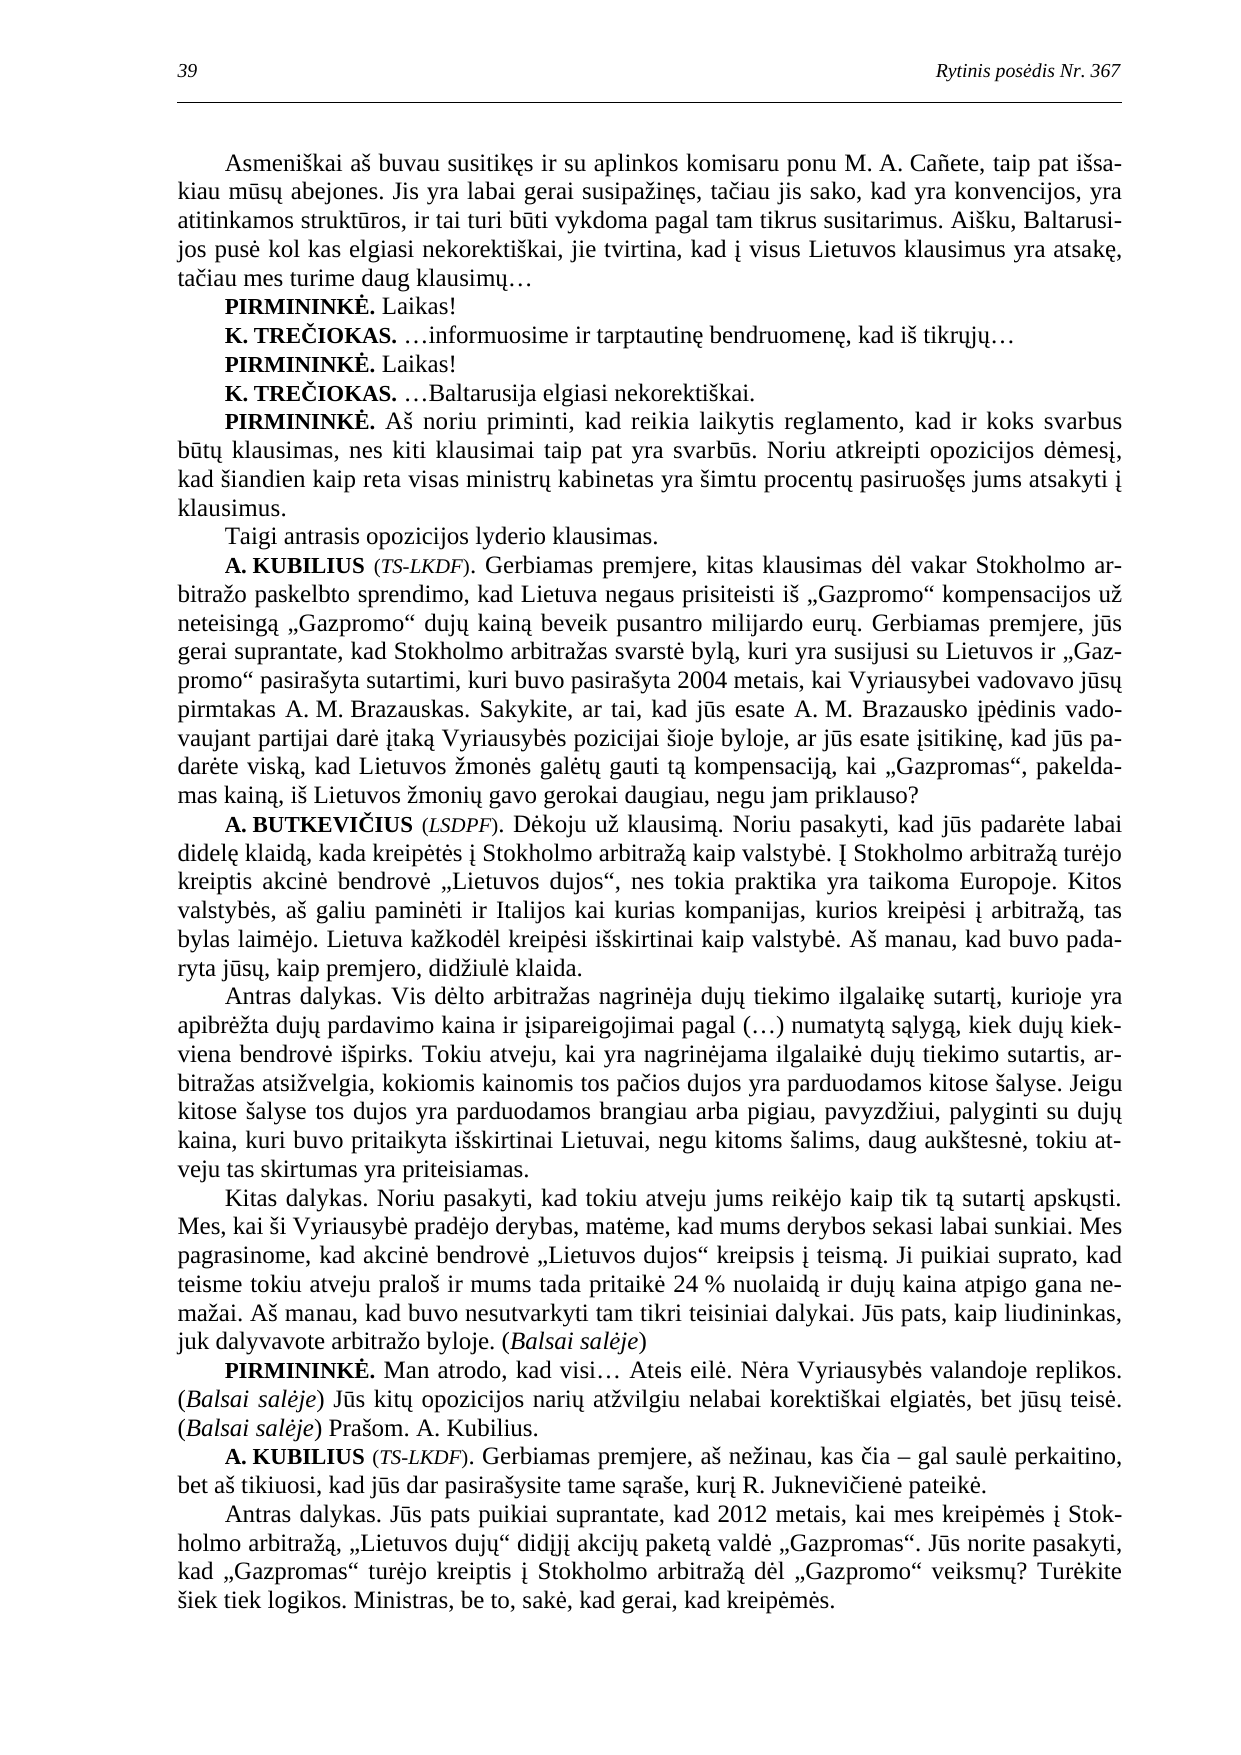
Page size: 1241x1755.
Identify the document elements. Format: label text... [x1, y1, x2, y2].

text Ant­ras da­ly­kas. Jūs pats pui­kiai su­pran­ta­te, kad 2012 me­tais, kai mes krei­pė­mės į Stok­hol­mo ar­bit­ra­žą, „Lie­tu­vos du­jų“ di­dį­jį ak­ci­jų pa­ke­tą val­dė „Gaz­pro­mas“. Jūs no­ri­te pa­sa­ky­ti, kad „Gaz­pro­mas“ tu­rė­jo kreip­tis į Stok­hol­mo ar­bit­ra­žą dėl „Gaz­pro­mo“ veiks­mų? Tu­rė­ki­te šiek tiek lo­gi­kos. Mi­nist­ras, be to, sa­kė, kad ge­rai, kad krei­pė­mės. [177, 1499, 1122, 1614]
text As­me­niš­kai aš bu­vau su­si­ti­kęs ir su ap­lin­kos ko­mi­sa­ru po­nu M. A. Ca­ñe­te, taip pat iš­sa­kiau mū­sų abe­jo­nes. Jis yra la­bai ge­rai su­si­pa­ži­nęs, ta­čiau jis sa­ko, kad yra kon­ven­ci­jos, yra ati­tin­ka­mos struk­tū­ros, ir tai tu­ri bū­ti vyk­do­ma pa­gal tam tik­rus su­si­ta­ri­mus. Aiš­ku, Bal­ta­ru­si­jos pu­sė kol kas el­gia­si ne­ko­rek­tiš­kai, jie tvir­ti­na, kad į vi­sus Lie­tu­vos klau­si­mus yra at­sa­kę, ta­čiau mes tu­ri­me daug klau­si­mų… [177, 148, 1122, 291]
text Ki­tas da­ly­kas. No­riu pa­sa­ky­ti, kad to­kiu at­ve­ju jums rei­kė­jo kaip tik tą su­tar­tį ap­skųs­ti. Mes, kai ši Vy­riau­sy­bė pra­dė­jo de­ry­bas, ma­tė­me, kad mums de­ry­bos se­ka­si la­bai sun­kiai. Mes pa­gra­si­no­me, kad ak­ci­nė ben­dro­vė „Lie­tu­vos du­jos“ kreip­sis į teis­mą. Ji pui­kiai su­pra­to, kad teis­me to­kiu at­ve­ju pra­loš ir mums ta­da pri­tai­kė 24 % nuo­lai­dą ir du­jų kai­na at­pi­go ga­na ne­ma­žai. Aš ma­nau, kad bu­vo ne­su­tvar­ky­ti tam tik­ri tei­si­niai da­ly­kai. Jūs pats, kaip liu­di­nin­kas, juk da­ly­va­vo­te ar­bit­ra­žo by­lo­je. (Bal­sai sa­lė­je) [177, 1183, 1122, 1355]
text PIRMININKĖ. Man at­ro­do, kad vi­si… At­eis ei­lė. Nė­ra Vy­riau­sy­bės va­lan­do­je re­pli­kos. (Bal­sai sa­lė­je) Jūs ki­tų opo­zi­ci­jos na­rių at­žvil­giu ne­la­bai ko­rek­tiš­kai el­gia­tės, bet jū­sų tei­sė. (Bal­sai sa­lė­je) Pra­šom. A. Ku­bi­lius. [177, 1355, 1122, 1441]
text A. KUBILIUS (TS-LKDF). Ger­bia­mas prem­je­re, ki­tas klau­si­mas dėl va­kar Stok­hol­mo ar­bit­ra­žo pa­skelb­to spren­di­mo, kad Lie­tu­va ne­gaus pri­si­teis­ti iš „Gaz­pro­mo“ kom­pen­sa­ci­jos už ne­tei­sin­gą „Gaz­pro­mo“ du­jų kai­ną be­veik pus­an­tro mi­li­jar­do eu­rų. Ger­bia­mas prem­je­re, jūs ge­rai su­pran­ta­te, kad Stok­hol­mo ar­bit­ra­žas svars­tė by­lą, ku­ri yra su­si­ju­si su Lie­tu­vos ir „Gaz­pro­mo“ pa­si­ra­šy­ta su­tar­ti­mi, ku­ri bu­vo pa­si­ra­šy­ta 2004 me­tais, kai Vy­riau­sy­bei va­do­va­vo jū­sų pirm­ta­kas A. M. Bra­zaus­kas. Sa­ky­ki­te, ar tai, kad jūs esa­te A. M. Bra­zaus­ko įpė­di­nis va­do­vau­jant par­ti­jai da­rė įta­ką Vy­riau­sy­bės po­zi­ci­jai šio­je by­lo­je, ar jūs esa­te įsi­ti­ki­nę, kad jūs pa­da­rė­te vis­ką, kad Lie­tu­vos žmo­nės ga­lė­tų gau­ti tą kom­pen­sa­ci­ją, kai „Gaz­pro­mas“, pa­kel­da­mas kai­ną, iš Lie­tu­vos žmo­nių ga­vo ge­ro­kai dau­giau, ne­gu jam pri­klau­so? [177, 550, 1122, 809]
text PIRMININKĖ. Lai­kas! [177, 291, 1122, 320]
text PIRMININKĖ. Aš no­riu pri­min­ti, kad rei­kia lai­ky­tis reg­la­men­to, kad ir koks svar­bus bū­tų klau­si­mas, nes ki­ti klau­si­mai taip pat yra svar­būs. No­riu at­kreip­ti opo­zi­ci­jos dė­me­sį, kad šian­dien kaip re­ta vi­sas mi­nist­rų ka­bi­ne­tas yra šim­tu pro­cen­tų pa­si­ruo­šęs jums at­sa­ky­ti į klau­si­mus. [177, 406, 1122, 521]
text K. TREČIOKAS. …in­for­muo­si­me ir tarp­tau­ti­nę ben­druo­me­nę, kad iš tik­rų­jų… [177, 320, 1122, 349]
text Tai­gi ant­ra­sis opo­zi­ci­jos ly­de­rio klau­si­mas. [177, 521, 1122, 550]
text A. BUTKEVIČIUS (LSDPF). Dė­ko­ju už klau­si­mą. No­riu pa­sa­ky­ti, kad jūs pa­da­rė­te la­bai di­de­lę klai­dą, ka­da krei­pė­tės į Stok­hol­mo ar­bit­ra­žą kaip vals­ty­bė. Į Stok­hol­mo ar­bit­ra­žą tu­rė­jo kreip­tis ak­ci­nė ben­dro­vė „Lie­tu­vos du­jos“, nes to­kia prak­ti­ka yra tai­ko­ma Eu­ro­po­je. Ki­tos vals­ty­bės, aš ga­liu pa­mi­nė­ti ir Ita­li­jos kai ku­rias kom­pa­ni­jas, ku­rios krei­pė­si į ar­bit­ra­žą, tas by­las lai­mė­jo. Lie­tu­va kaž­ko­dėl krei­pė­si iš­skir­ti­nai kaip vals­ty­bė. Aš ma­nau, kad bu­vo pa­da­ry­ta jū­sų, kaip prem­je­ro, di­džiu­lė klai­da. [177, 809, 1122, 981]
text A. KUBILIUS (TS-LKDF). Ger­bia­mas prem­je­re, aš ne­ži­nau, kas čia – gal sau­lė per­kai­ti­no, bet aš ti­kiuo­si, kad jūs dar pa­si­ra­šy­si­te tame są­ra­še, ku­rį R. Juk­ne­vi­čie­nė pa­tei­kė. [177, 1441, 1122, 1499]
text Ant­ras da­ly­kas. Vis dėl­to ar­bit­ra­žas nag­ri­nė­ja du­jų tie­ki­mo il­ga­lai­kę su­tar­tį, ku­rio­je yra api­brėž­ta du­jų par­da­vi­mo kai­na ir įsi­pa­rei­go­ji­mai pa­gal (…) nu­ma­ty­tą są­ly­gą, kiek du­jų kiek­vie­na ben­dro­vė iš­pirks. To­kiu at­ve­ju, kai yra nag­ri­nė­ja­ma il­ga­lai­kė du­jų tie­ki­mo su­tar­tis, ar­bit­ra­žas at­si­žvel­gia, ko­kio­mis kai­no­mis tos pa­čios du­jos yra par­duo­da­mos ki­to­se ša­ly­se. Jei­gu ki­to­se ša­ly­se tos du­jos yra par­duo­da­mos bran­giau ar­ba pi­giau, pa­vyz­džiui, pa­ly­gin­ti su du­jų kai­na, ku­ri bu­vo pri­tai­ky­ta iš­skir­ti­nai Lie­tu­vai, ne­gu ki­toms ša­lims, daug aukš­tes­nė, to­kiu at­ve­ju tas skir­tu­mas yra pri­tei­sia­mas. [177, 981, 1122, 1183]
text K. TREČIOKAS. …Bal­ta­ru­si­ja el­gia­si ne­ko­rek­tiš­kai. [177, 378, 1122, 406]
text PIRMININKĖ. Lai­kas! [177, 349, 1122, 378]
